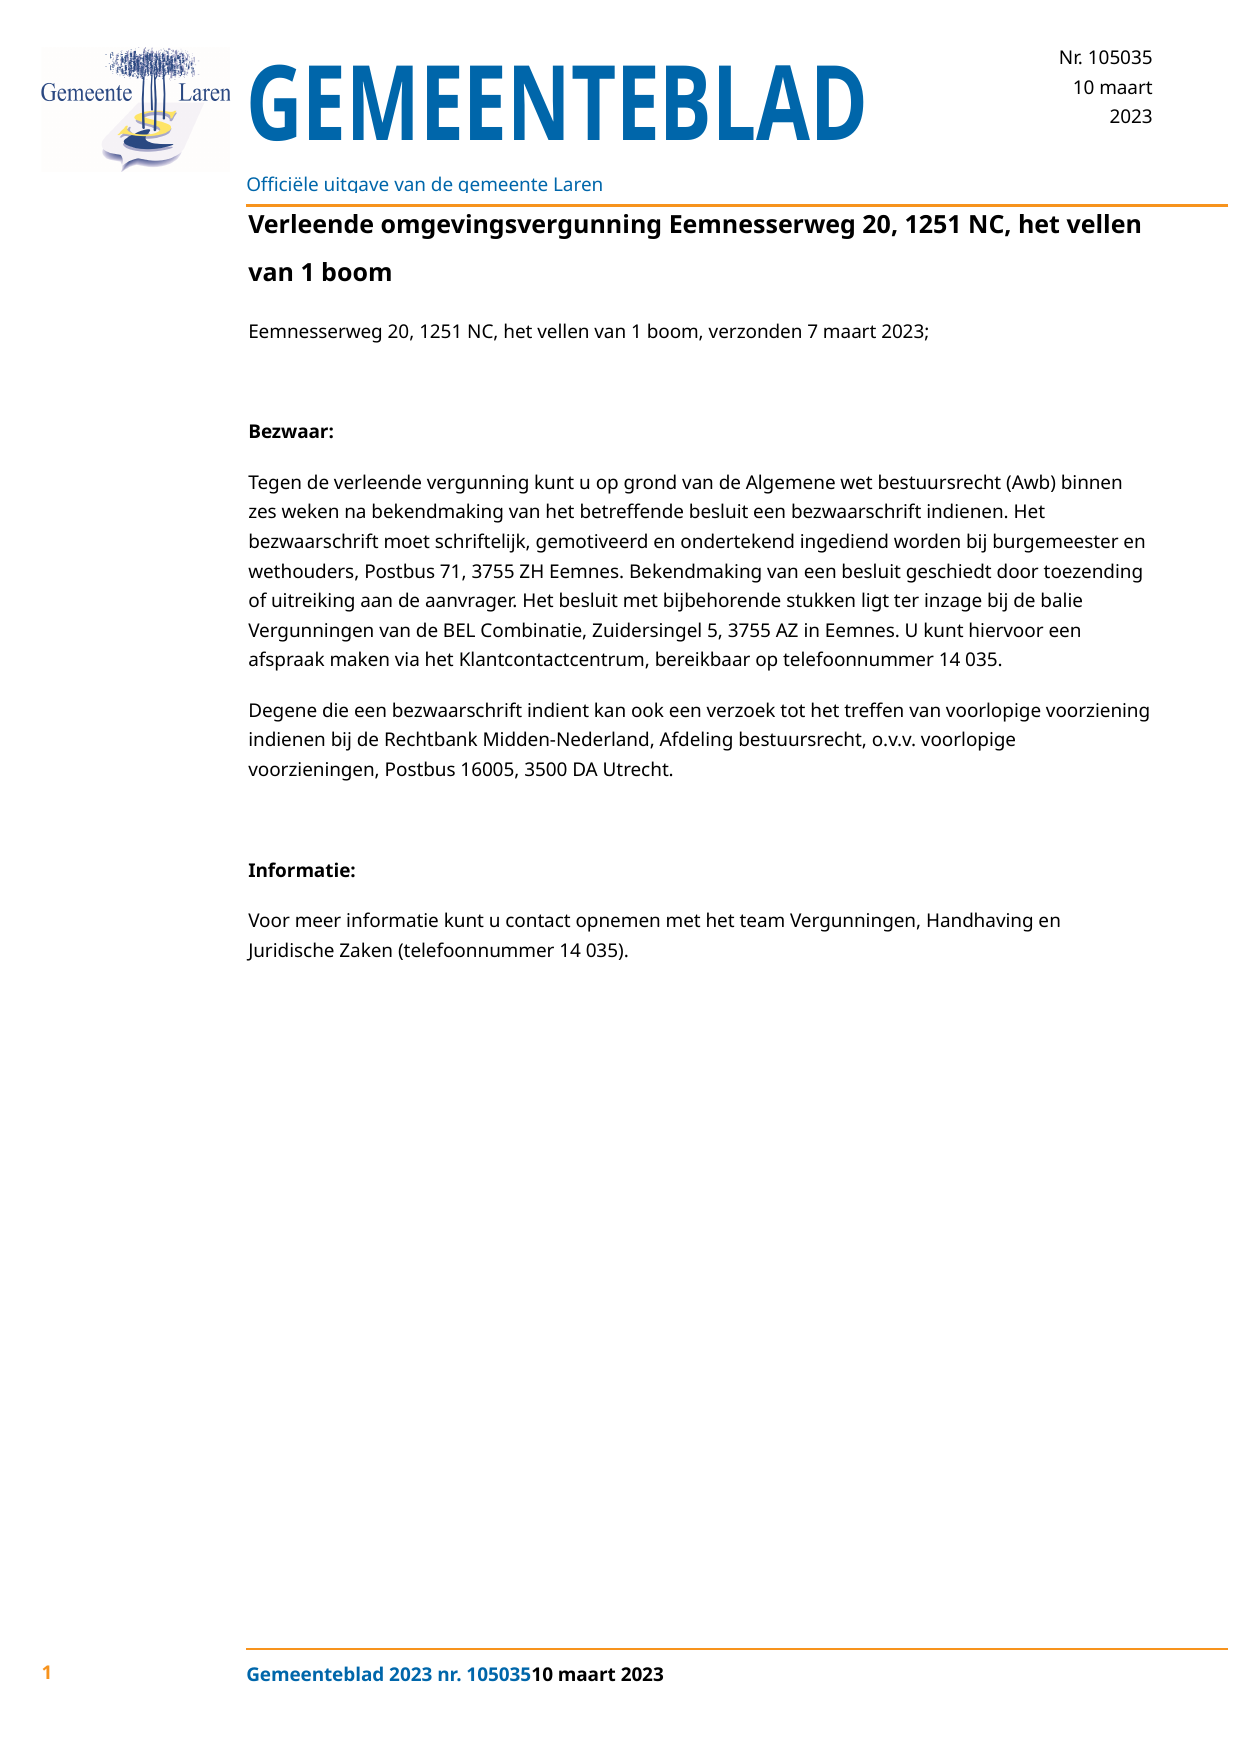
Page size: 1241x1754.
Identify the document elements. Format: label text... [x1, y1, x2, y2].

text Informatie: [248, 857, 1152, 883]
text Degene die een bezwaarschrift indient kan ook een verzoek tot het treffen van voorlopige voorziening indienen bij de Rechtbank Midden-Nederland, Afdeling bestuursrecht, o.v.v. voorlopige voorzieningen, Postbus 16005, 3500 DA Utrecht. [248, 697, 1152, 782]
text Verleende omgevingsvergunning Eemnesserweg 20, 1251 NC, het vellen van 1 boom [248, 207, 1152, 288]
text Eemnesserweg 20, 1251 NC, het vellen van 1 boom, verzonden 7 maart 2023; [248, 318, 1152, 344]
text Tegen de verleende vergunning kunt u op grond van de Algemene wet bestuursrecht (Awb) binnen zes weken na bekendmaking van het betreffende besluit een bezwaarschrift indienen. Het bezwaarschrift moet schriftelijk, gemotiveerd en ondertekend ingediend worden bij burgemeester en wethouders, Postbus 71, 3755 ZH Eemnes. Bekendmaking van een besluit geschiedt door toezending of uitreiking aan de aanvrager. Het besluit met bijbehorende stukken ligt ter inzage bij de balie Vergunningen van de BEL Combinatie, Zuidersingel 5, 3755 AZ in Eemnes. U kunt hiervoor een afspraak maken via het Klantcontactcentrum, bereikbaar op telefoonnummer 14 035. [248, 469, 1152, 672]
picture [41, 47, 231, 172]
text Voor meer informatie kunt u contact opnemen met het team Vergunningen, Handhaving en Juridische Zaken (telefoonnummer 14 035). [248, 907, 1152, 963]
text Bezwaar: [248, 419, 1152, 444]
